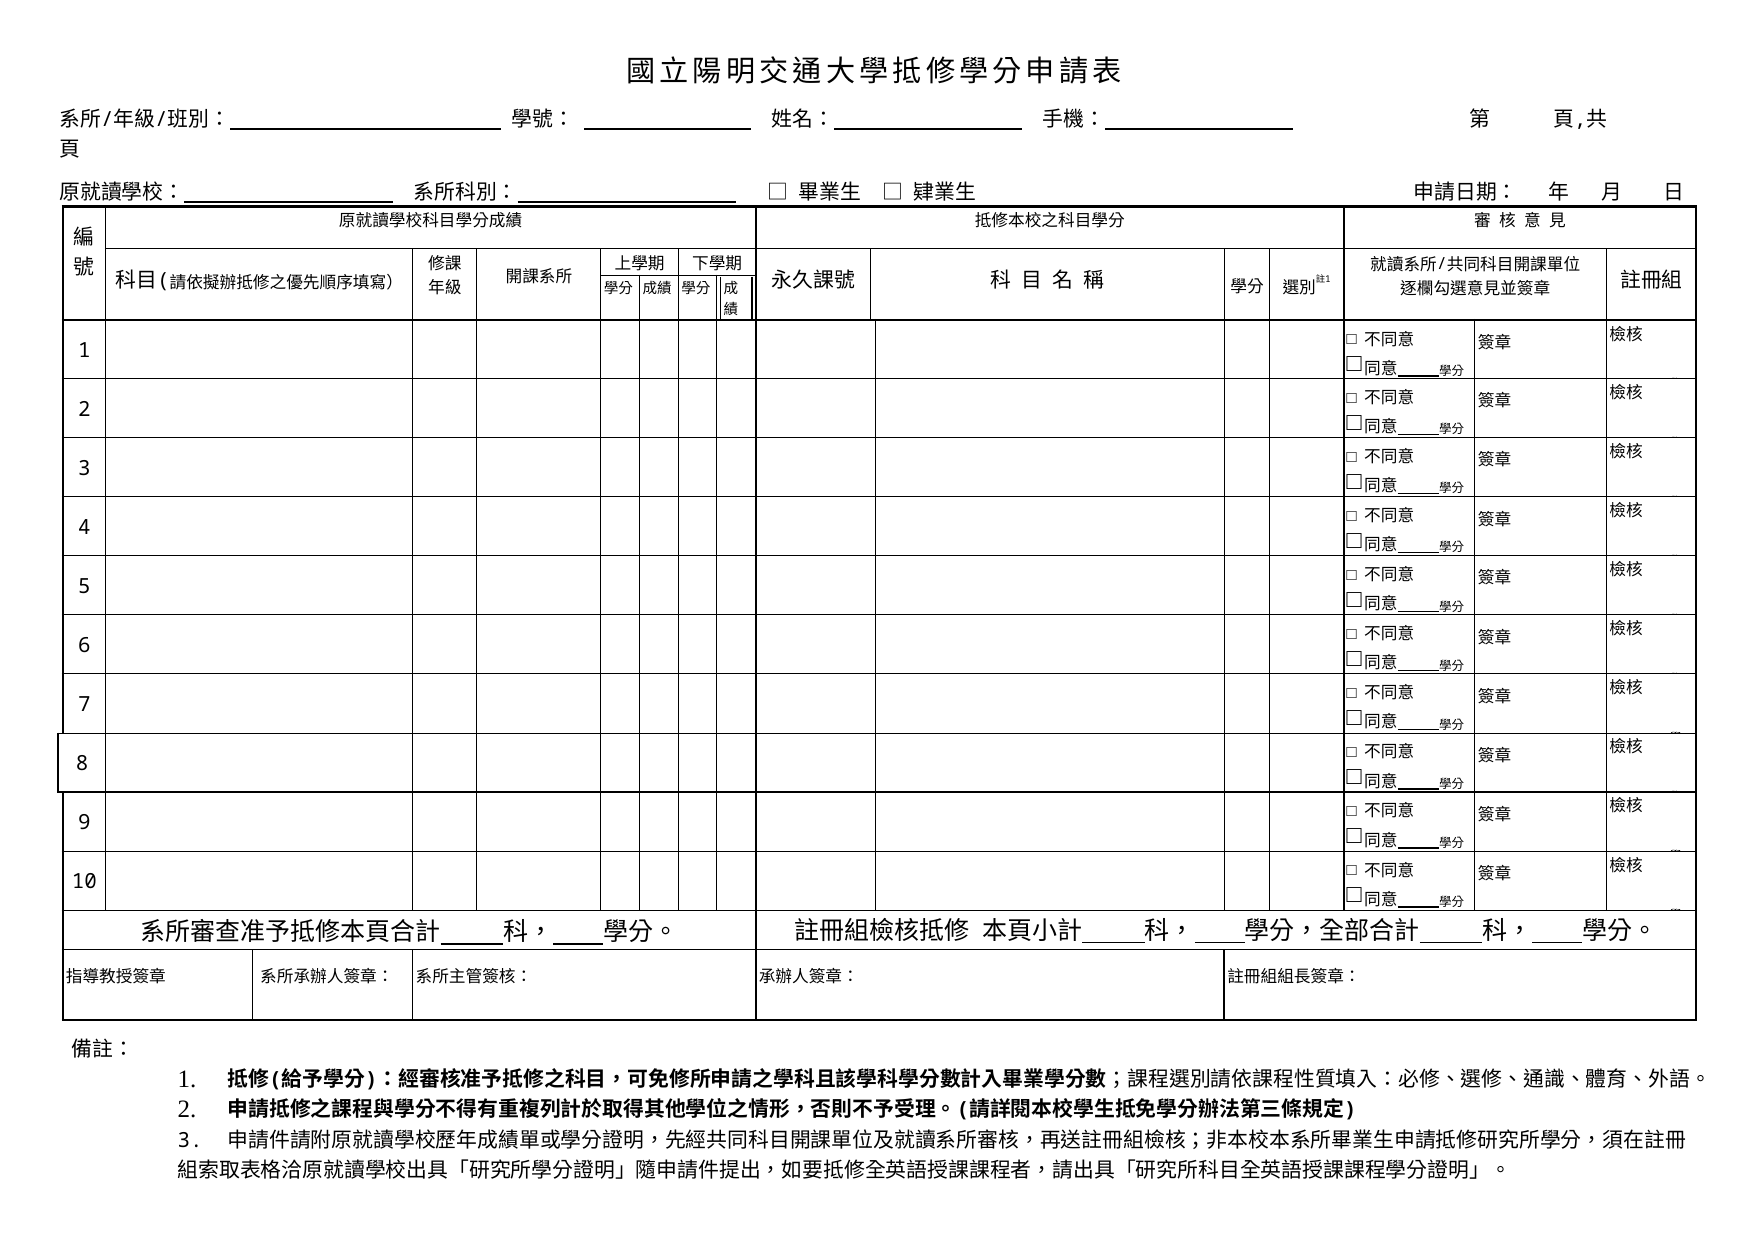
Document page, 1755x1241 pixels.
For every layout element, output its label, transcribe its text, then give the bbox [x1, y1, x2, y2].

table_cell [640, 379, 678, 437]
table_cell [601, 852, 639, 909]
table_cell 簽章 [1475, 497, 1606, 555]
table_cell [106, 321, 412, 378]
table_cell [477, 793, 600, 851]
table_cell [1225, 556, 1269, 614]
table_cell [757, 674, 875, 732]
table_cell 簽章 [1475, 438, 1606, 496]
table_cell 開課系所 [477, 249, 600, 319]
table_cell [106, 556, 412, 614]
table_cell [1225, 497, 1269, 555]
table_cell 不同意 同意 學分 [1345, 674, 1474, 732]
table_cell 不同意 同意 學分 [1345, 379, 1474, 437]
table_cell [477, 556, 600, 614]
table_cell 系所審查准予抵修本頁合計 科， 學分。 [64, 911, 755, 949]
table_cell [601, 321, 639, 378]
table_cell 不同意 同意 學分 [1345, 615, 1474, 673]
table_cell [58, 319, 62, 378]
table_cell [717, 615, 755, 673]
table_cell 不同意 同意 學分 [1345, 852, 1474, 909]
table_cell [1270, 615, 1343, 673]
table_cell [1270, 379, 1343, 437]
table_cell 檢核 學分 [1607, 793, 1695, 851]
table_cell [640, 497, 678, 555]
table_cell 指導教授簽章 [64, 950, 252, 1018]
table_cell 檢核 學分 [1607, 379, 1695, 437]
table_cell 科 目 名 稱 [871, 249, 1224, 319]
table_cell [106, 379, 412, 437]
table_cell [640, 674, 678, 732]
text 系所/年級/班別： 學號： 姓名： 手機： 第 頁,共 頁 [59, 102, 1689, 163]
table_cell [679, 793, 716, 851]
table_cell [58, 275, 62, 319]
table_cell [413, 852, 476, 909]
table_cell 簽章 [1475, 734, 1606, 791]
table_cell [106, 734, 412, 791]
table_cell 簽章 [1475, 556, 1606, 614]
list 抵修(給予學分)：經審核准予抵修之科目，可免修所申請之學科且該學科學分數計入畢業學分數；課程選別請依課程性質填入：必修、選修、通識、體育、外語。 [177, 1062, 1697, 1092]
table_cell [601, 556, 639, 614]
table_cell [876, 321, 1224, 378]
table_cell 8 [59, 734, 105, 791]
table_cell [717, 556, 755, 614]
table_cell 不同意 同意 學分 [1345, 497, 1474, 555]
table_cell 7 [64, 674, 105, 732]
table_cell [640, 734, 678, 791]
table_cell 系所主管簽核： [413, 950, 755, 1018]
table_cell [876, 379, 1224, 437]
table_cell [477, 852, 600, 909]
table_cell [679, 497, 716, 555]
table_cell [757, 852, 875, 909]
table_cell [876, 615, 1224, 673]
table_cell [876, 793, 1224, 851]
table_cell 學分 [679, 276, 716, 319]
table_cell [1270, 556, 1343, 614]
table_cell 檢核 學分 [1607, 438, 1695, 496]
table_cell [717, 674, 755, 732]
table_cell [679, 321, 716, 378]
table_cell 註冊組組長簽章： [1225, 950, 1695, 1018]
table_cell [601, 734, 639, 791]
table_cell [58, 910, 62, 949]
table_cell [413, 379, 476, 437]
table_cell [640, 556, 678, 614]
table_cell [601, 615, 639, 673]
table_cell [1225, 379, 1269, 437]
table_cell [757, 321, 875, 378]
table_cell [1225, 852, 1269, 909]
table_cell [1225, 674, 1269, 732]
table_cell 不同意 同意 學分 [1345, 793, 1474, 851]
table_cell 4 [64, 497, 105, 555]
table_cell [58, 851, 62, 909]
table_cell [601, 674, 639, 732]
table_cell [679, 615, 716, 673]
table_cell [757, 497, 875, 555]
table_cell [413, 734, 476, 791]
table_cell [640, 615, 678, 673]
table_cell [477, 615, 600, 673]
table_cell 成績 [717, 276, 752, 319]
table_cell [1270, 321, 1343, 378]
table_cell [477, 497, 600, 555]
table_cell [58, 496, 62, 555]
table_cell 成績 [640, 276, 678, 319]
table_cell [757, 438, 875, 496]
table_header 抵修本校之科目學分 [757, 208, 1343, 248]
table_cell [717, 734, 755, 791]
table_cell [413, 674, 476, 732]
table_cell 上學期 [601, 249, 678, 274]
table_cell [757, 734, 875, 791]
table_cell 檢核 學分 [1607, 674, 1695, 732]
table_cell [1225, 793, 1269, 851]
table_cell 9 [64, 793, 105, 851]
table_cell 不同意 同意 學分 [1345, 321, 1474, 378]
table_cell [876, 852, 1224, 909]
table_cell [640, 438, 678, 496]
table_cell 不同意 同意 學分 [1345, 438, 1474, 496]
list 申請件請附原就讀學校歷年成績單或學分證明，先經共同科目開課單位及就讀系所審核，再送註冊組檢核；非本校本系所畢業生申請抵修研究所學分，須在註冊組索取表格洽原就讀學校出具「研究所學分證明」隨申請件提出，如要抵修全英語授課課程者，請出具「研究所科目全英語授課課程學分證明」。 [177, 1123, 1697, 1183]
table_cell [106, 497, 412, 555]
table_cell 系所承辦人簽章： [253, 950, 412, 1018]
table_cell [757, 615, 875, 673]
table_cell [413, 556, 476, 614]
table_cell 下學期 [679, 249, 755, 274]
table_cell 檢核 學分 [1607, 615, 1695, 673]
table_cell [106, 438, 412, 496]
table_cell 5 [64, 556, 105, 614]
table_cell [106, 793, 412, 851]
table_cell 承辦人簽章： [757, 950, 1223, 1018]
table_cell [58, 248, 62, 274]
table_cell [1225, 734, 1269, 791]
table_cell [717, 852, 755, 909]
table_cell [58, 793, 62, 851]
table_header [58, 205, 62, 248]
table_cell 簽章 [1475, 615, 1606, 673]
table_cell [1270, 793, 1343, 851]
table_cell [1270, 674, 1343, 732]
table_cell 簽章 [1475, 321, 1606, 378]
table_cell 修課 年級 [413, 249, 476, 319]
table_cell [876, 497, 1224, 555]
table_header 原就讀學校科目學分成績 [106, 208, 755, 248]
table_cell 檢核 學分 [1607, 321, 1695, 378]
table_cell 簽章 [1475, 674, 1606, 732]
table_cell 學分 [1225, 249, 1269, 319]
table_cell [58, 378, 62, 437]
table_cell [58, 949, 62, 1018]
table_cell [717, 438, 755, 496]
table_cell [477, 321, 600, 378]
table_cell 註冊組 [1607, 249, 1695, 319]
table_cell [601, 497, 639, 555]
table_cell [58, 673, 62, 732]
text 原就讀學校： 系所科別： □ 畢業生 □ 肄業生 申請日期： 年 月 日 [59, 175, 1698, 205]
table_cell [601, 438, 639, 496]
table_cell [757, 379, 875, 437]
table_cell [757, 556, 875, 614]
table_cell [106, 674, 412, 732]
table_cell 選別註1 [1270, 249, 1343, 319]
table_cell 簽章 [1475, 379, 1606, 437]
table_header 審 核 意 見 [1345, 208, 1695, 248]
table_cell [679, 379, 716, 437]
table_cell 3 [64, 438, 105, 496]
table_cell [717, 379, 755, 437]
table_cell [679, 734, 716, 791]
table_cell 檢核 學分 [1607, 734, 1695, 791]
table_cell [679, 674, 716, 732]
table_cell [413, 793, 476, 851]
table_cell 簽章 [1475, 852, 1606, 909]
table_cell [413, 438, 476, 496]
table_cell [717, 793, 755, 851]
table_cell [413, 497, 476, 555]
table_cell [717, 497, 755, 555]
text 備註： [72, 1032, 1697, 1062]
table_cell [58, 437, 62, 496]
table_cell [679, 438, 716, 496]
table_cell [876, 674, 1224, 732]
table_cell 簽章 [1475, 793, 1606, 851]
table_cell 就讀系所/共同科目開課單位 逐欄勾選意見並簽章 [1345, 249, 1606, 319]
table_cell 10 [64, 852, 105, 909]
table_cell 永久課號 [757, 249, 870, 319]
table_cell [58, 555, 62, 614]
table_cell [477, 379, 600, 437]
table_cell [1270, 438, 1343, 496]
table_cell 1 [64, 321, 105, 378]
table_cell [640, 852, 678, 909]
table_cell [640, 321, 678, 378]
table_cell [757, 793, 875, 851]
table_cell 不同意 同意 學分 [1345, 556, 1474, 614]
table_cell [679, 556, 716, 614]
table_cell [1270, 852, 1343, 909]
table_cell [1225, 615, 1269, 673]
table_cell [1225, 438, 1269, 496]
table_cell [876, 438, 1224, 496]
table_cell [876, 734, 1224, 791]
table_cell [58, 614, 62, 673]
table_cell 不同意 同意 學分 [1345, 734, 1474, 791]
table_cell [106, 852, 412, 909]
list 申請抵修之課程與學分不得有重複列計於取得其他學位之情形，否則不予受理。(請詳閱本校學生抵免學分辦法第三條規定) [177, 1092, 1697, 1123]
table_cell [1225, 321, 1269, 378]
table_cell [477, 734, 600, 791]
table_cell [717, 321, 755, 378]
table_cell [679, 852, 716, 909]
table_cell [601, 793, 639, 851]
table_cell 6 [64, 615, 105, 673]
table_header 編 號 [64, 208, 105, 319]
table_cell 2 [64, 379, 105, 437]
table_cell [640, 793, 678, 851]
table_cell [477, 438, 600, 496]
table_cell 檢核 學分 [1607, 556, 1695, 614]
table_cell [1270, 497, 1343, 555]
table_cell [477, 674, 600, 732]
table_cell [413, 615, 476, 673]
table_cell [601, 379, 639, 437]
text 國立陽明交通大學抵修學分申請表 [59, 47, 1689, 89]
table_cell 註冊組檢核抵修 本頁小計 科， 學分，全部合計 科， 學分。 [757, 911, 1695, 949]
table_cell 科目(請依擬辦抵修之優先順序填寫） [106, 249, 412, 319]
table_cell [1270, 734, 1343, 791]
table_cell 檢核 學分 [1607, 497, 1695, 555]
table_cell 檢核 學分 [1607, 852, 1695, 909]
table_cell [876, 556, 1224, 614]
table_cell [413, 321, 476, 378]
table_cell [106, 615, 412, 673]
table_cell 學分 [601, 276, 639, 319]
